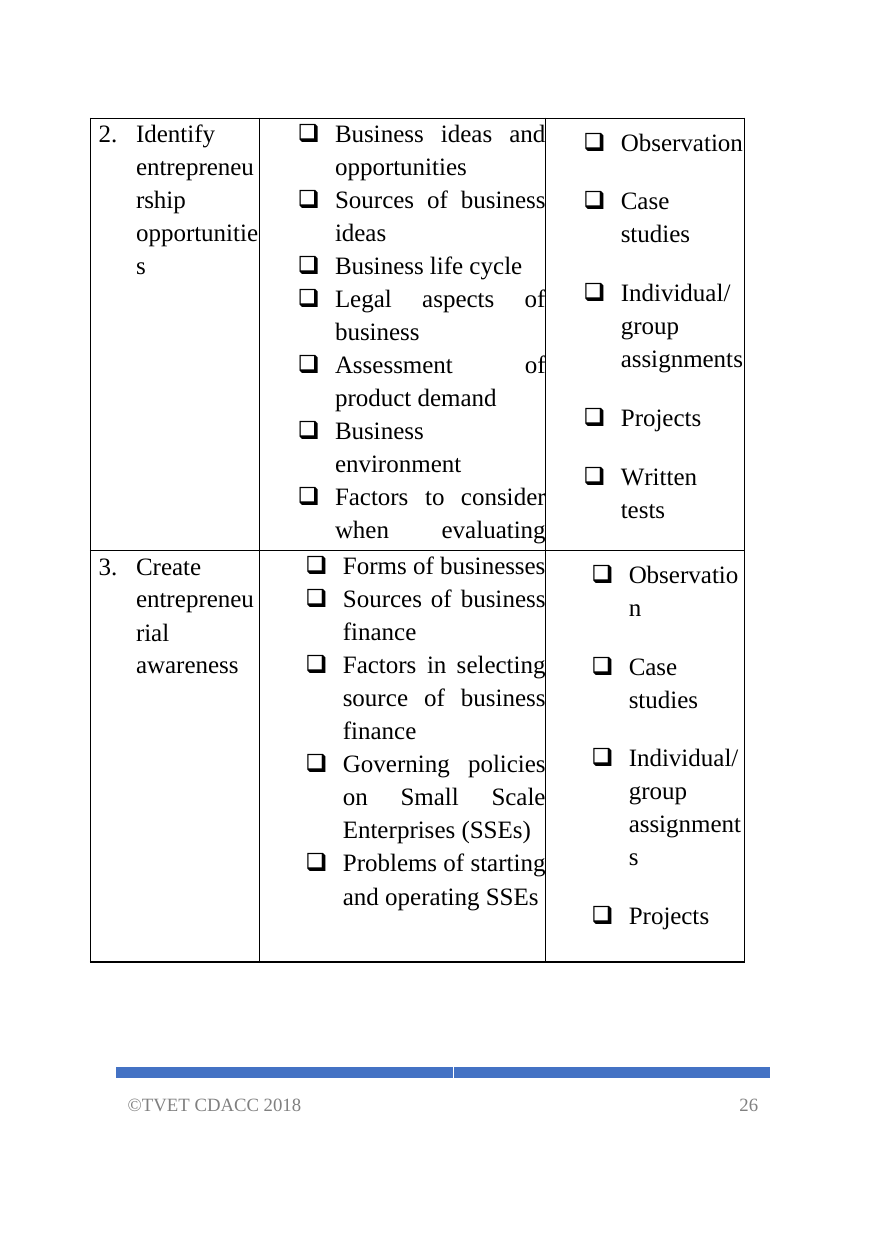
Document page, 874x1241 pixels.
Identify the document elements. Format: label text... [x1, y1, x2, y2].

table_cell Forms of businesses Sources of business finance Factors in selecting source of business finance Governing policies on Small Scale Enterprises (SSEs) Problems of starting and operating SSEs [260, 551, 545, 961]
table_cell Observation Case studies Individual/group assignments Projects Written tests Oral questions Third party report Interviews [546, 119, 744, 550]
table_cell Identify entrepreneurship opportunities [91, 119, 259, 550]
table_cell Business ideas and opportunities Sources of business ideas Business life cycle Legal aspects of business Assessment of product demand Business environment Factors to consider when evaluating business environment Technology in business [260, 119, 545, 550]
table_cell Observation Case studies Individual/group assignments Projects Written tests Oral questions Third party report Interviews [546, 551, 744, 961]
table_cell Create entrepreneurial awareness [91, 551, 259, 961]
